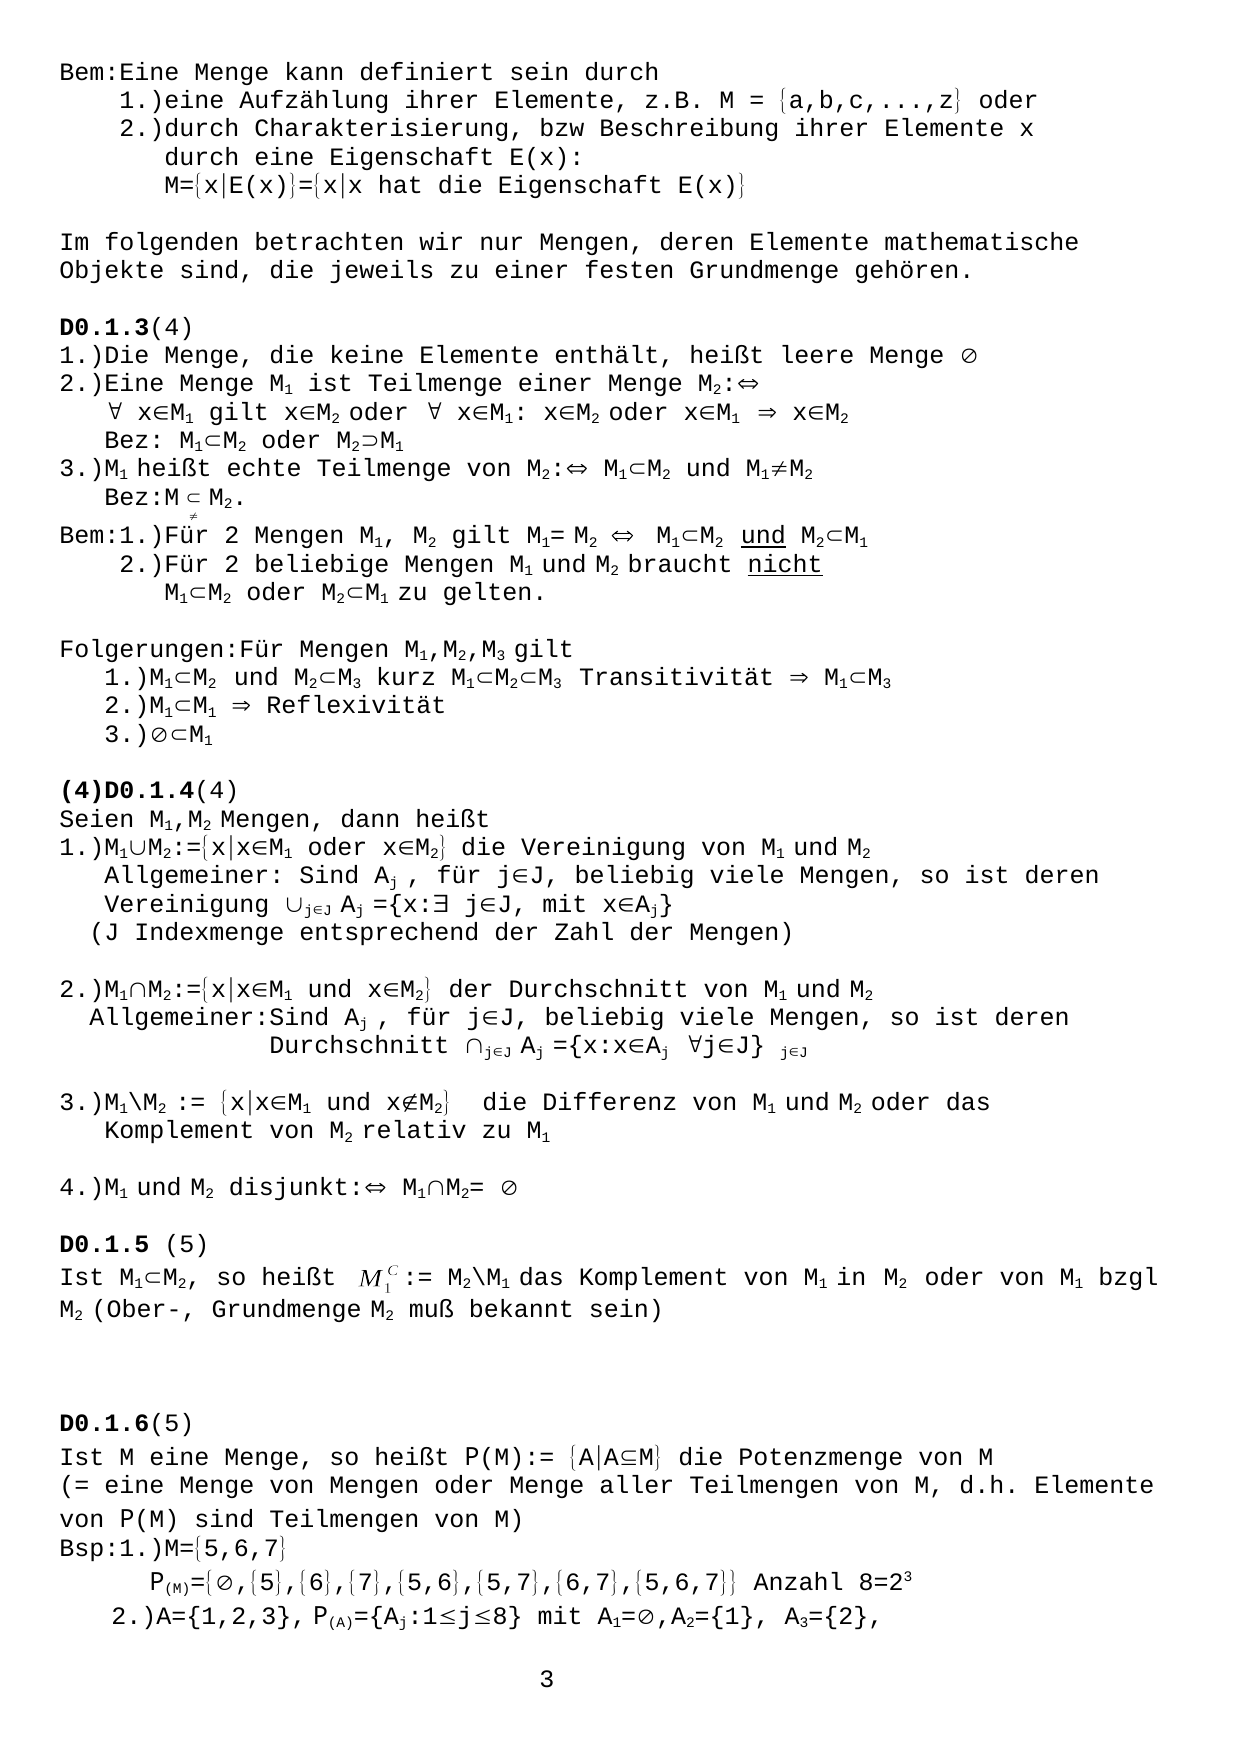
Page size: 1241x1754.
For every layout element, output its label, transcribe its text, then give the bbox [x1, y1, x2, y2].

text (J Indexmenge entsprechend der Zahl der Mengen) [59, 920, 1181, 948]
text 2.)Für 2 beliebige Mengen M1 und M2 braucht nicht [59, 551, 1181, 580]
text 3.)M1 [59, 721, 1181, 750]
text 2.)A={1,2,3}, P(A)={Aj:1j8} mit A1=,A2={1}, A3={2}, [59, 1598, 1181, 1632]
text  xM1 gilt xM2 oder  xM1: xM2 oder xM1  xM2 [59, 399, 1181, 427]
text 1.)M1M2 und M2M3 kurz M1M2M3 Transitivität  M1M3 [59, 665, 1181, 693]
text Allgemeiner:Sind Aj , für jJ, beliebig viele Mengen, so ist deren [59, 1005, 1181, 1033]
text 1.)M1M2:=xxM1 oder xM2 die Vereinigung von M1 und M2 [59, 835, 1181, 863]
text Ist M eine Menge, so heißt P(M):= AAM die Potenzmenge von M [59, 1438, 1181, 1473]
text Durchschnitt jJ Aj ={x:xAj jJ} jJ [59, 1033, 1181, 1061]
text P(M)=,5,6,7,5,6,5,7,6,7,5,6,7 Anzahl 8=23 [59, 1564, 1181, 1598]
text Bez: M1M2 oder M2M1 [59, 427, 1181, 456]
text 2.)Eine Menge M1 ist Teilmenge einer Menge M2: [59, 371, 1181, 399]
text D0.1.6(5) [59, 1410, 1181, 1438]
text Im folgenden betrachten wir nur Mengen, deren Elemente mathematische Objekte sind, die jeweils zu einer festen Grundmenge gehören. [59, 229, 1181, 286]
text 3.)M1\M2 := xxM1 und xM2 die Differenz von M1 und M2 oder das [59, 1090, 1181, 1118]
text M1M2 oder M2M1 zu gelten. Folgerungen:Für Mengen M1,M2,M3 gilt [59, 580, 1181, 665]
text D0.1.5 (5) [59, 1231, 1181, 1260]
text Vereinigung jJ Aj ={x: jJ, mit xAj} [59, 891, 1181, 920]
text 2.)M1M2:=xxM1 und xM2 der Durchschnitt von M1 und M2 [59, 976, 1181, 1005]
text Bem:1.)Für 2 Mengen M1, M2 gilt M1= M2 M1M2 und M2M1 [59, 523, 1181, 551]
text durch eine Eigenschaft E(x): [59, 144, 1181, 172]
text (4)D0.1.4(4) [59, 778, 1181, 806]
text (= eine Menge von Mengen oder Menge aller Teilmengen von M, d.h. Elemente von P(M) sind Teilmengen von M) [59, 1473, 1181, 1535]
text Seien M1,M2 Mengen, dann heißt [59, 806, 1181, 835]
text 1.)eine Aufzählung ihrer Elemente, z.B. M = a,b,c,...,z oder [59, 87, 1181, 116]
text M=xE(x)=xx hat die Eigenschaft E(x) [59, 172, 1181, 201]
text Bsp:1.)M=5,6,7 [59, 1535, 1181, 1564]
text 2.)M1M1  Reflexivität [59, 693, 1181, 721]
text 4.)M1 und M2 disjunkt: M1M2=  [59, 1175, 1181, 1203]
text Ist M1M2, so heißt := M2\M1 das Komplement von M1 in M2 oder von M1 bzgl M2 (Ober-, Grundmenge M2 muß bekannt sein) [59, 1260, 1181, 1325]
text Bem:Eine Menge kann definiert sein durch [59, 59, 1181, 87]
text 3.)M1 heißt echte Teilmenge von M2: M1M2 und M1M2 [59, 456, 1181, 484]
text D0.1.3(4) [59, 286, 1181, 342]
text 2.)durch Charakterisierung, bzw Beschreibung ihrer Elemente x [59, 116, 1181, 144]
text 1.)Die Menge, die keine Elemente enthält, heißt leere Menge  [59, 342, 1181, 371]
text Bez:MM2. [59, 484, 1181, 523]
text Allgemeiner: Sind Aj , für jJ, beliebig viele Mengen, so ist deren [59, 863, 1181, 891]
text Komplement von M2 relativ zu M1 [59, 1118, 1181, 1146]
